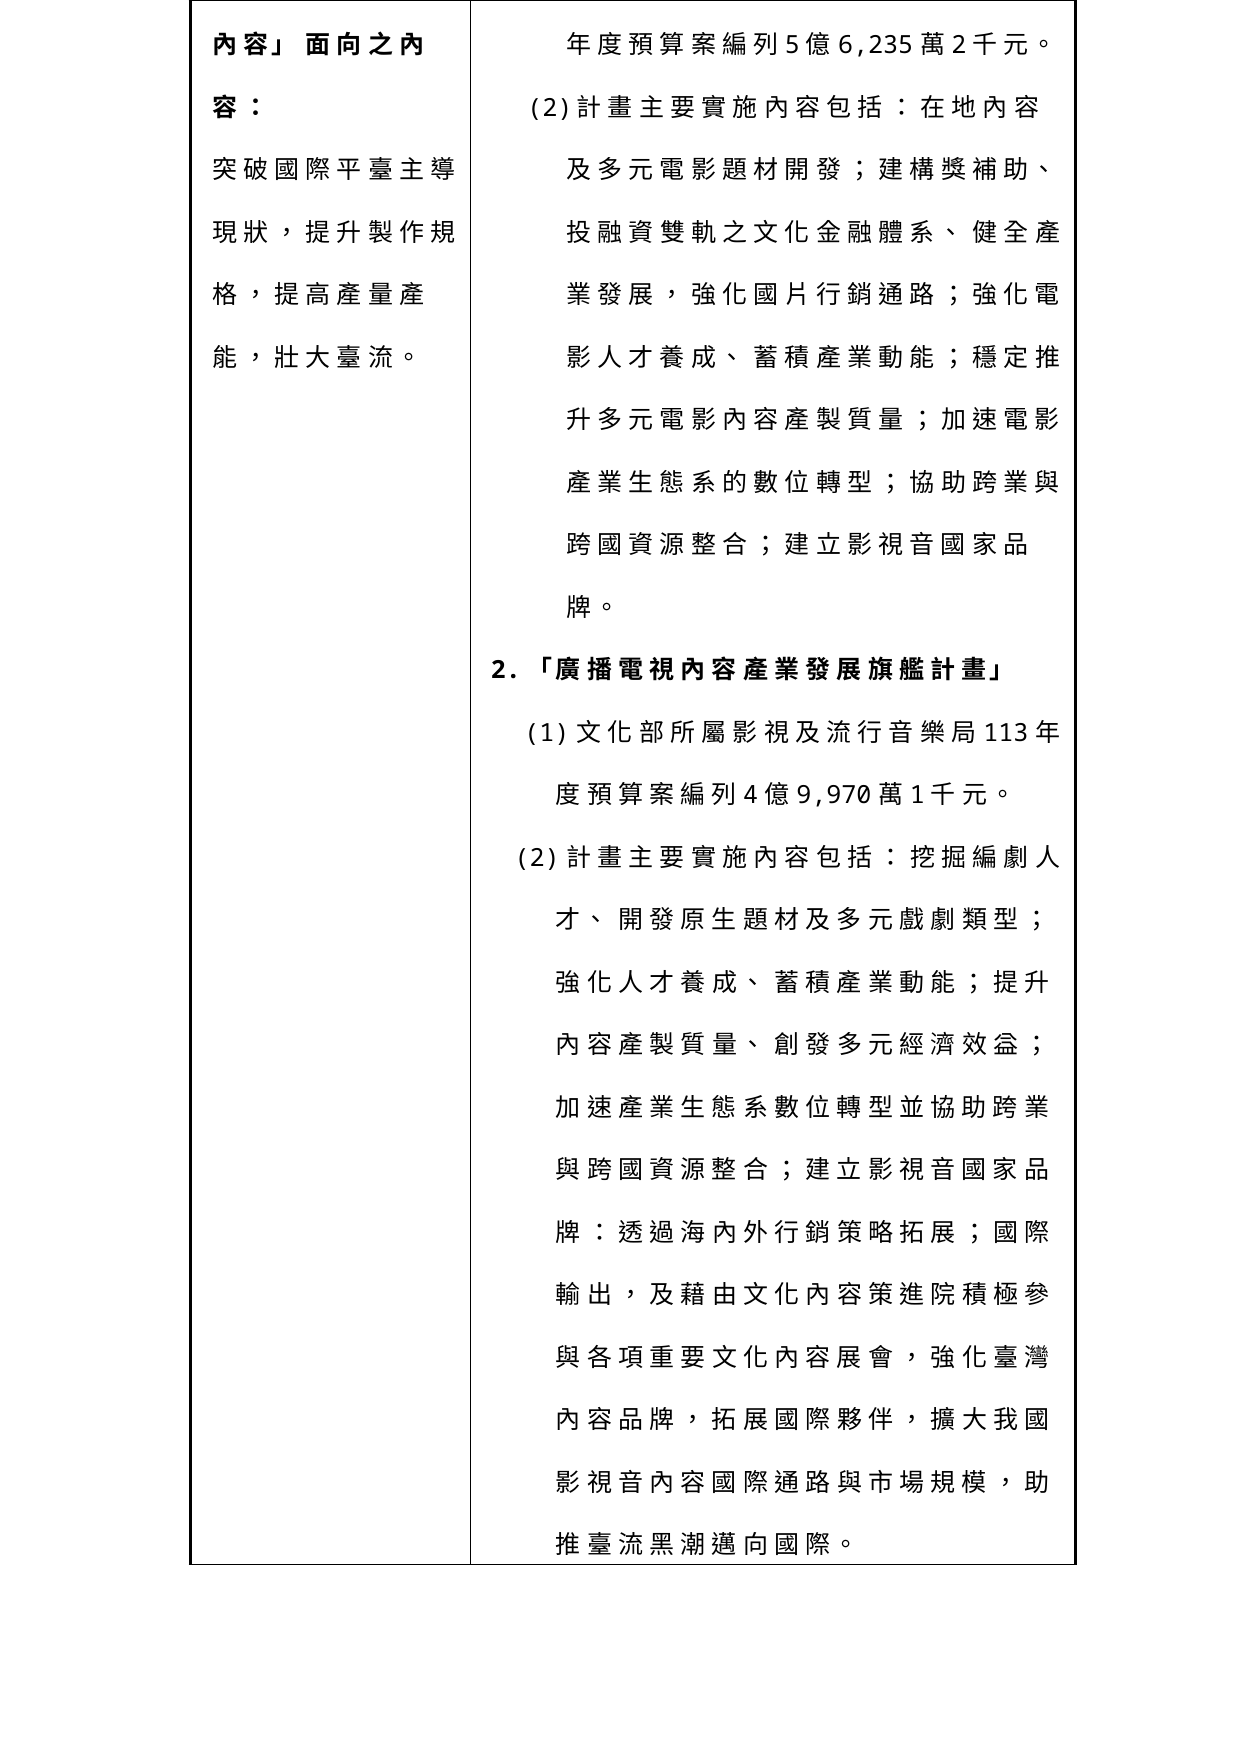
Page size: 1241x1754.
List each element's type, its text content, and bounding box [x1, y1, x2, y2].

table_cell 內容」面向之內容： 突破國際平臺主導現狀，提升製作規格，提高產量產能，壯大臺流。 [192, 1, 470, 1563]
table_cell 年度預算案編列5億6,235萬2千元。 (2)計畫主要實施內容包括：在地內容及多元電影題材開發；建構獎補助、投融資雙軌之文化金融體系、健全產業發展，強化國片行銷通路；強化電影人才養成、蓄積產業動能；穩定推升多元電影內容產製質量；加速電影產業生態系的數位轉型；協助跨業與跨國資源整合；建立影視音國家品牌。 2.「廣播電視內容產業發展旗艦計畫」 (1)文化部所屬影視及流行音樂局113年度預算案編列4億9,970萬1千元。 (2)計畫主要實施內容包括：挖掘編劇人才、開發原生題材及多元戲劇類型；強化人才養成、蓄積產業動能；提升內容產製質量、創發多元經濟效益；加速產業生態系數位轉型並協助跨業與跨國資源整合；建立影視音國家品牌：透過海內外行銷策略拓展；國際輸出，及藉由文化內容策進院積極參與各項重要文化內容展會，強化臺灣內容品牌，拓展國際夥伴，擴大我國影視音內容國際通路與市場規模，助推臺流黑潮邁向國際。 [471, 1, 1074, 1563]
